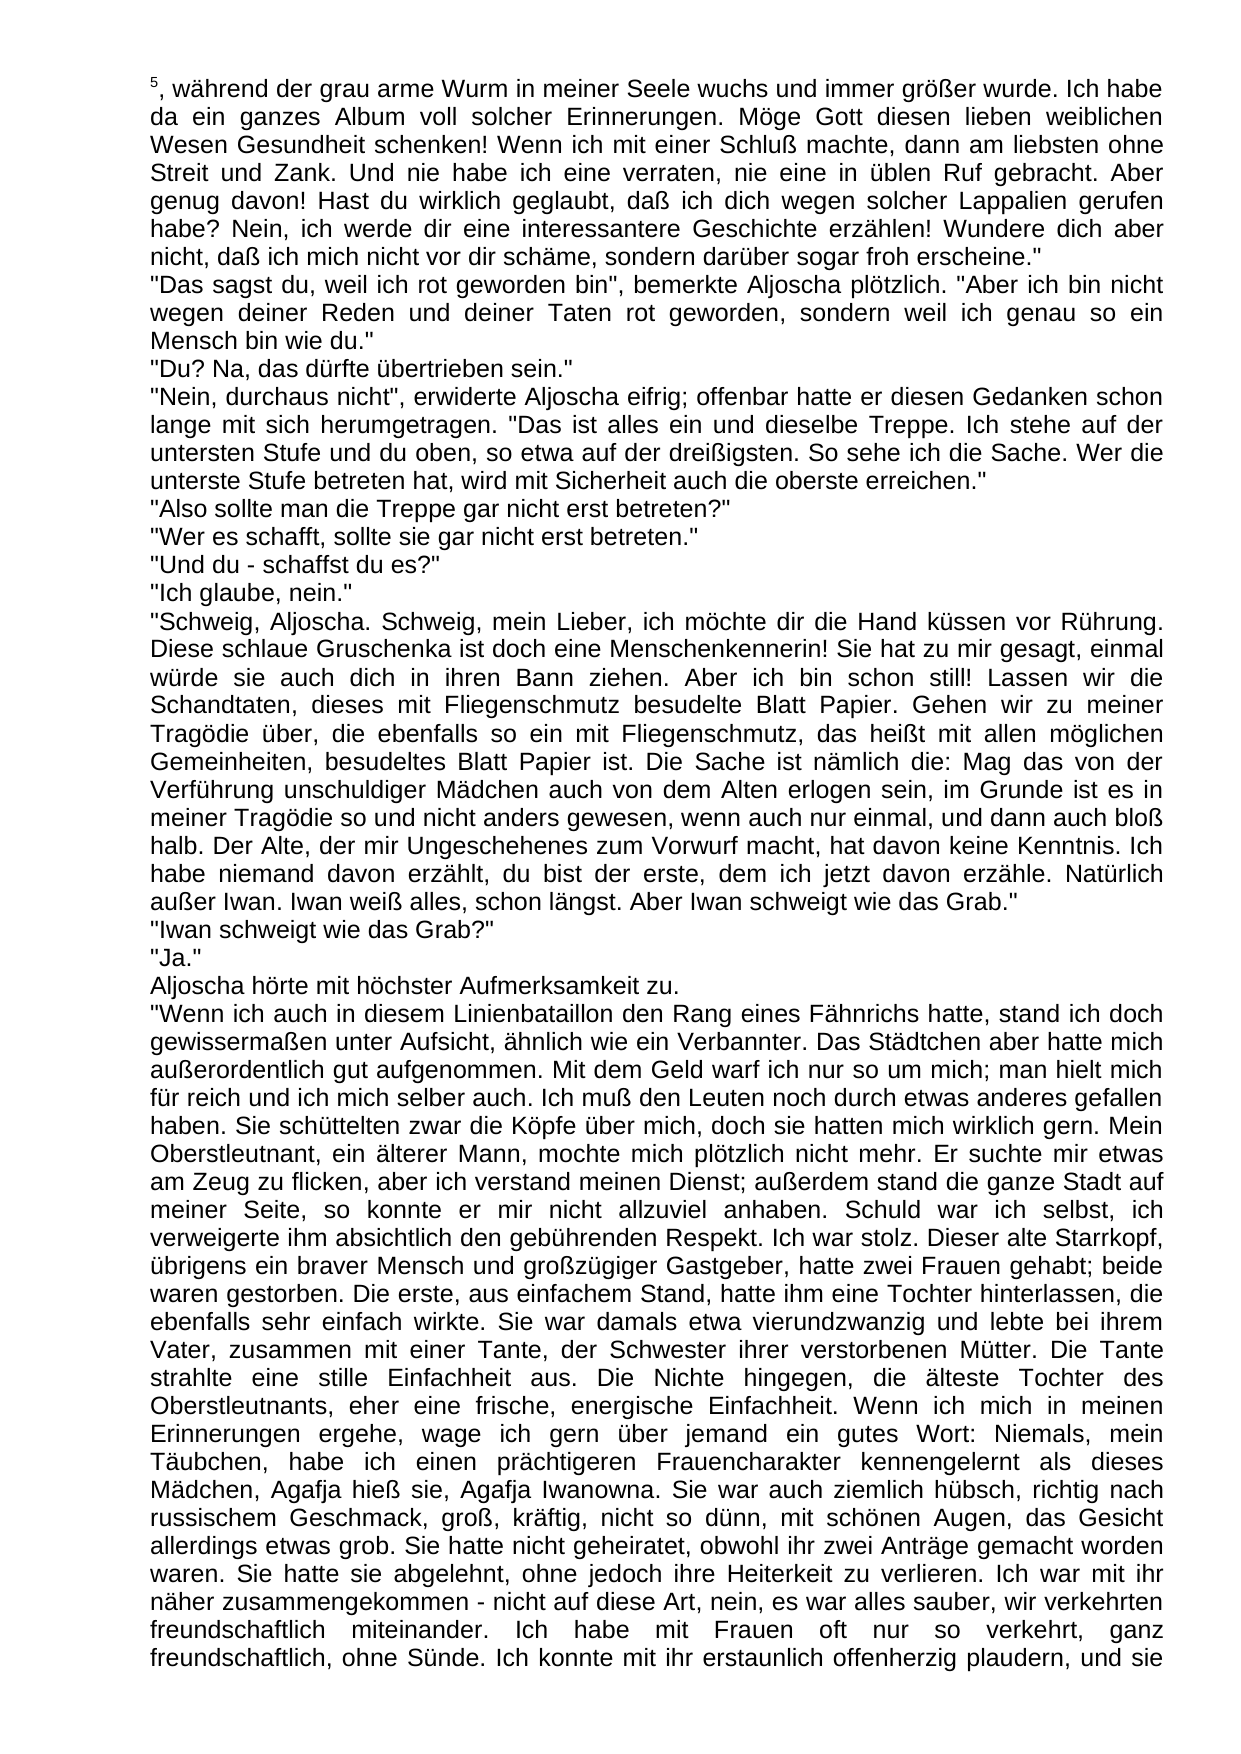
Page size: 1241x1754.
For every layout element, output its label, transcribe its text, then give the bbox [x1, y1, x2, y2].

text "Wenn ich auch in diesem Linienbataillon den Rang eines Fähnrichs hatte, stand ich doch gewissermaßen unter Aufsicht, ähnlich wie ein Verbannter. Das Städtchen aber hatte mich außerordentlich gut aufgenommen. Mit dem Geld warf ich nur so um mich; man hielt mich für reich und ich mich selber auch. Ich muß den Leuten noch durch etwas anderes gefallen haben. Sie schüttelten zwar die Köpfe über mich, doch sie hatten mich wirklich gern. Mein Oberstleutnant, ein älterer Mann, mochte mich plötzlich nicht mehr. Er suchte mir etwas am Zeug zu flicken, aber ich verstand meinen Dienst; außerdem stand die ganze Stadt auf meiner Seite, so konnte er mir nicht allzuviel anhaben. Schuld war ich selbst, ich verweigerte ihm absichtlich den gebührenden Respekt. Ich war stolz. Dieser alte Starrkopf, übrigens ein braver Mensch und großzügiger Gastgeber, hatte zwei Frauen gehabt; beide waren gestorben. Die erste, aus einfachem Stand, hatte ihm eine Tochter hinterlassen, die ebenfalls sehr einfach wirkte. Sie war damals etwa vierundzwanzig und lebte bei ihrem Vater, zusammen mit einer Tante, der Schwester ihrer verstorbenen Mütter. Die Tante strahlte eine stille Einfachheit aus. Die Nichte hingegen, die älteste Tochter des Oberstleutnants, eher eine frische, energische Einfachheit. Wenn ich mich in meinen Erinnerungen ergehe, wage ich gern über jemand ein gutes Wort: Niemals, mein Täubchen, habe ich einen prächtigeren Frauencharakter kennengelernt als dieses Mädchen, Agafja hieß sie, Agafja Iwanowna. Sie war auch ziemlich hübsch, richtig nach russischem Geschmack, groß, kräftig, nicht so dünn, mit schönen Augen, das Gesicht allerdings etwas grob. Sie hatte nicht geheiratet, obwohl ihr zwei Anträge gemacht worden waren. Sie hatte sie abgelehnt, ohne jedoch ihre Heiterkeit zu verlieren. Ich war mit ihr näher zusammengekommen - nicht auf diese Art, nein, es war alles sauber, wir verkehrten freundschaftlich miteinander. Ich habe mit Frauen oft nur so verkehrt, ganz freundschaftlich, ohne Sünde. Ich konnte mit ihr erstaunlich offenherzig plaudern, und sie [150, 1000, 1166, 1672]
text Aljoscha hörte mit höchster Aufmerksamkeit zu. [150, 972, 1166, 1000]
text "Nein, durchaus nicht", erwiderte Aljoscha eifrig; offenbar hatte er diesen Gedanken schon lange mit sich herumgetragen. "Das ist alles ein und dieselbe Treppe. Ich stehe auf der untersten Stufe und du oben, so etwa auf der dreißigsten. So sehe ich die Sache. Wer die unterste Stufe betreten hat, wird mit Sicherheit auch die oberste erreichen." [150, 383, 1166, 495]
text "Also sollte man die Treppe gar nicht erst betreten?" [150, 495, 1166, 523]
text "Iwan schweigt wie das Grab?" [150, 916, 1166, 944]
text "Und du - schaffst du es?" [150, 551, 1166, 579]
text "Ja." [150, 944, 1166, 972]
text "Ich glaube, nein." [150, 579, 1166, 607]
text "Das sagst du, weil ich rot geworden bin", bemerkte Aljoscha plötzlich. "Aber ich bin nicht wegen deiner Reden und deiner Taten rot geworden, sondern weil ich genau so ein Mensch bin wie du." [150, 271, 1166, 355]
text "Schweig, Aljoscha. Schweig, mein Lieber, ich möchte dir die Hand küssen vor Rührung. Diese schlaue Gruschenka ist doch eine Menschenkennerin! Sie hat zu mir gesagt, einmal würde sie auch dich in ihren Bann ziehen. Aber ich bin schon still! Lassen wir die Schandtaten, dieses mit Fliegenschmutz besudelte Blatt Papier. Gehen wir zu meiner Tragödie über, die ebenfalls so ein mit Fliegenschmutz, das heißt mit allen möglichen Gemeinheiten, besudeltes Blatt Papier ist. Die Sache ist nämlich die: Mag das von der Verführung unschuldiger Mädchen auch von dem Alten erlogen sein, im Grunde ist es in meiner Tragödie so und nicht anders gewesen, wenn auch nur einmal, und dann auch bloß halb. Der Alte, der mir Ungeschehenes zum Vorwurf macht, hat davon keine Kenntnis. Ich habe niemand davon erzählt, du bist der erste, dem ich jetzt davon erzähle. Natürlich außer Iwan. Iwan weiß alles, schon längst. Aber Iwan schweigt wie das Grab." [150, 607, 1166, 916]
text "Du? Na, das dürfte übertrieben sein." [150, 355, 1166, 383]
text "Wer es schafft, sollte sie gar nicht erst betreten." [150, 523, 1166, 551]
text "Ich habe ein ausschweifendes Leben geführt. Vorhin hat der Vater gesagt, ich hätte mehrere tausend Rubel , für die Verführung von Mädchen ausgegeben. Das ist eine gemeine Lüge, das ist nie geschehen. Doch was geschehen ist, dafür war eigentlich kein Geld erforderlich. Bei mir ist das Geld nur etwas Nebensächliches, etwas Dekoratives. Heute ist eine vornehme Dame mein Liebchen, morgen an ihrer Stelle eine Straßendirne. Ich amüsiere die eine wie die andere, werfe das Geld mit vollen Händen weg, da muß Musik her, Lärm, Zigeunerinnen. Notfalls gebe ich auch meinen Liebsten etwas, denn sie nehmen es, nehmen es begierig, das muß man zugeben, dann sind sie zufrieden und dankbar. Vornehme Damen haben mich geliebt, nicht alle, aber vorgekommen ist es, vorgekommen ist es. Doch besonders habe ich immer die Gäßchen gemocht, die stillen, dunklen Sackgäßchen, abseits von den großen Plätzen. Da gibt es Abenteuer, da gibt es unerwartete Erlebnisse, da liegt Gold im Schmutz. Ich rede nur bildlich, Bruder. In unserem Städtchen gab es solche Gassen eigentlich nicht, nur im übertragenen Sinn gab es welche. Wenn du so ein Mensch wärst wie ich, würdest du verstehen, was ich damit meine. Ich liebte die Ausschweifungen, ich liebte auch den Skandal der Ausschweifungen. Ich liebte die Grausamkeit, ich bin ja eine Wanze, ein boshaftes Insekt, eben ein Karamasow! Einmal wurde von der ganzen Stadt ein Picknick veranstaltet, wir fuhren in sieben Troikas. Es war Winter und dunkel, und ich begann im Schlitten eine nahe Mädchenhand zu drücken. Dann nötigte ich dieses Mädchen, die Tochter eines Beamten, ein armes, liebes, sanftes stilles Geschöpf, sich küssen zu lassen. Sie gestattete es; sie gestattete mir viel in der Dunkelheit. Das arme Kind dachte, ich würde am nächsten Tag kommen und ihr einen Antrag machen, man betrachtete mich nämlich als schätzbaren Heiratskandidaten. Ich aber sprach danach kein Wort mit ihr, fünf Monate lang keine Silbe. Wenn getanzt wurde, und bei uns wurde fortwährend getanzt, sah ich, wie mir aus einer Ecke des Saales ihre Augen folgten. Ich sah, wie in ihnen ein Fünkchen glühte, ein Fünkchen sanften Unwillens. Dieses Spiel amüsierte die Wollust des Wurmes in mir. Fünf Monate darauf heiratete sie einen Beamten und zog fort - zürnend und vielleicht immer noch liebend. Jetzt leben sie glücklich. Beachte, daß ich niemand etwas davon gesagt, es nicht ausposaunt habe! Also - wenn ich auch gemeine Gelüste habe und die Gemeinheit liebe, bin ich doch kein ehrloser Mensch. Du errötest, und deine Augen glänzen. Ich will dich nicht weiter mit diesem Schmutz behelligen. Und doch sind das alles nur so kleine Blüten im Stil von Paul de Kock , während der grau arme Wurm in meiner Seele wuchs und immer größer wurde. Ich habe da ein ganzes Album voll solcher Erinnerungen. Möge Gott diesen lieben weiblichen Wesen Gesundheit schenken! Wenn ich mit einer Schluß machte, dann am liebsten ohne Streit und Zank. Und nie habe ich eine verraten, nie eine in üblen Ruf gebracht. Aber genug davon! Hast du wirklich geglaubt, daß ich dich wegen solcher Lappalien gerufen habe? Nein, ich werde dir eine interessantere Geschichte erzählen! Wundere dich aber nicht, daß ich mich nicht vor dir schäme, sondern darüber sogar froh erscheine." [150, 75, 1166, 271]
